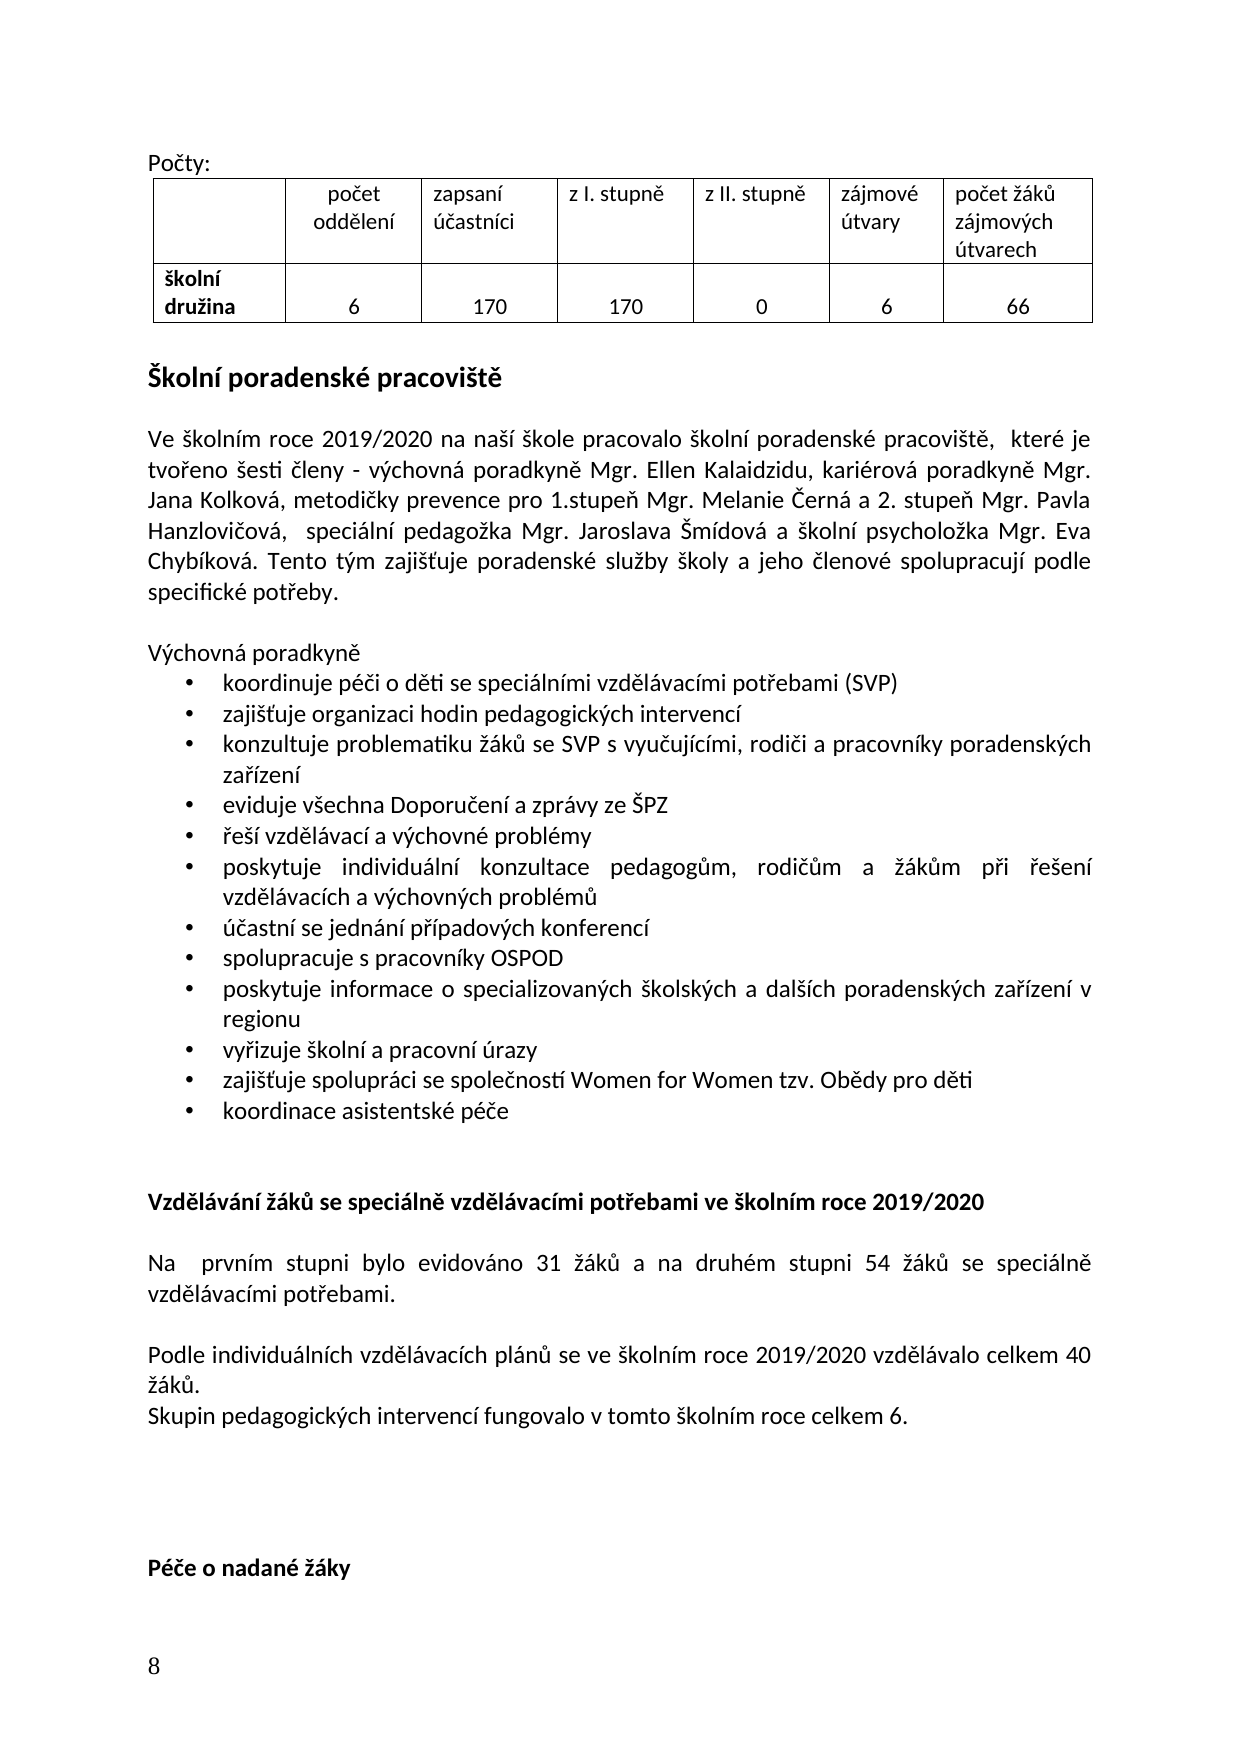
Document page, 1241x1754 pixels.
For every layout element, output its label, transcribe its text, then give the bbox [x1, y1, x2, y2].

text Výchovná poradkyně [148, 637, 1093, 667]
list poskytuje informace o specializovaných školských a dalších poradenských zařízení v regionu [185, 973, 1093, 1034]
table_cell 170 [422, 264, 557, 322]
list vyřizuje školní a pracovní úrazy [185, 1034, 1093, 1064]
list zajišťuje organizaci hodin pedagogických intervencí [185, 698, 1093, 728]
table_header počet žáků zájmových útvarech [944, 179, 1092, 263]
table_cell 6 [830, 264, 943, 322]
list poskytuje individuální konzultace pedagogům, rodičům a žákům při řešení vzdělávacích a výchovných problémů [185, 851, 1093, 912]
list koordinace asistentské péče [185, 1095, 1093, 1125]
list řeší vzdělávací a výchovné problémy [185, 820, 1093, 851]
table_header z I. stupně [558, 179, 693, 263]
table_header [154, 179, 285, 263]
text Podle individuálních vzdělávacích plánů se ve školním roce 2019/2020 vzdělávalo celkem 40 žáků. [148, 1339, 1093, 1400]
list eviduje všechna Doporučení a zprávy ze ŠPZ [185, 789, 1093, 820]
text Ve školním roce 2019/2020 na naší škole pracovalo školní poradenské pracoviště, které je tvořeno šesti členy - výchovná poradkyně Mgr. Ellen Kalaidzidu, kariérová poradkyně Mgr. Jana Kolková, metodičky prevence pro 1.stupeň Mgr. Melanie Černá a 2. stupeň Mgr. Pavla Hanzlovičová, speciální pedagožka Mgr. Jaroslava Šmídová a školní psycholožka Mgr. Eva Chybíková. Tento tým zajišťuje poradenské služby školy a jeho členové spolupracují podle specifické potřeby. [148, 423, 1093, 606]
text Péče o nadané žáky [148, 1553, 1093, 1583]
text Vzdělávání žáků se speciálně vzdělávacími potřebami ve školním roce 2019/2020 [148, 1186, 1093, 1217]
table_cell školní družina [154, 264, 285, 322]
text Školní poradenské pracoviště [148, 359, 1093, 394]
list spolupracuje s pracovníky OSPOD [185, 942, 1093, 973]
list koordinuje péči o děti se speciálními vzdělávacími potřebami (SVP) [185, 667, 1093, 698]
table_cell 170 [558, 264, 693, 322]
text Na prvním stupni bylo evidováno 31 žáků a na druhém stupni 54 žáků se speciálně vzdělávacími potřebami. [148, 1247, 1093, 1308]
list Počty: [148, 148, 1093, 178]
table_cell 66 [944, 264, 1092, 322]
text Skupin pedagogických intervencí fungovalo v tomto školním roce celkem 6. [148, 1400, 1093, 1431]
table_cell 6 [286, 264, 421, 322]
list konzultuje problematiku žáků se SVP s vyučujícími, rodiči a pracovníky poradenských zařízení [185, 728, 1093, 789]
table_header zapsaní účastníci [422, 179, 557, 263]
list účastní se jednání případových konferencí [185, 912, 1093, 942]
table_header z II. stupně [694, 179, 829, 263]
list zajišťuje spolupráci se společností Women for Women tzv. Obědy pro děti [185, 1064, 1093, 1095]
table_header zájmové útvary [830, 179, 943, 263]
table_cell 0 [694, 264, 829, 322]
table_header počet oddělení [286, 179, 421, 263]
